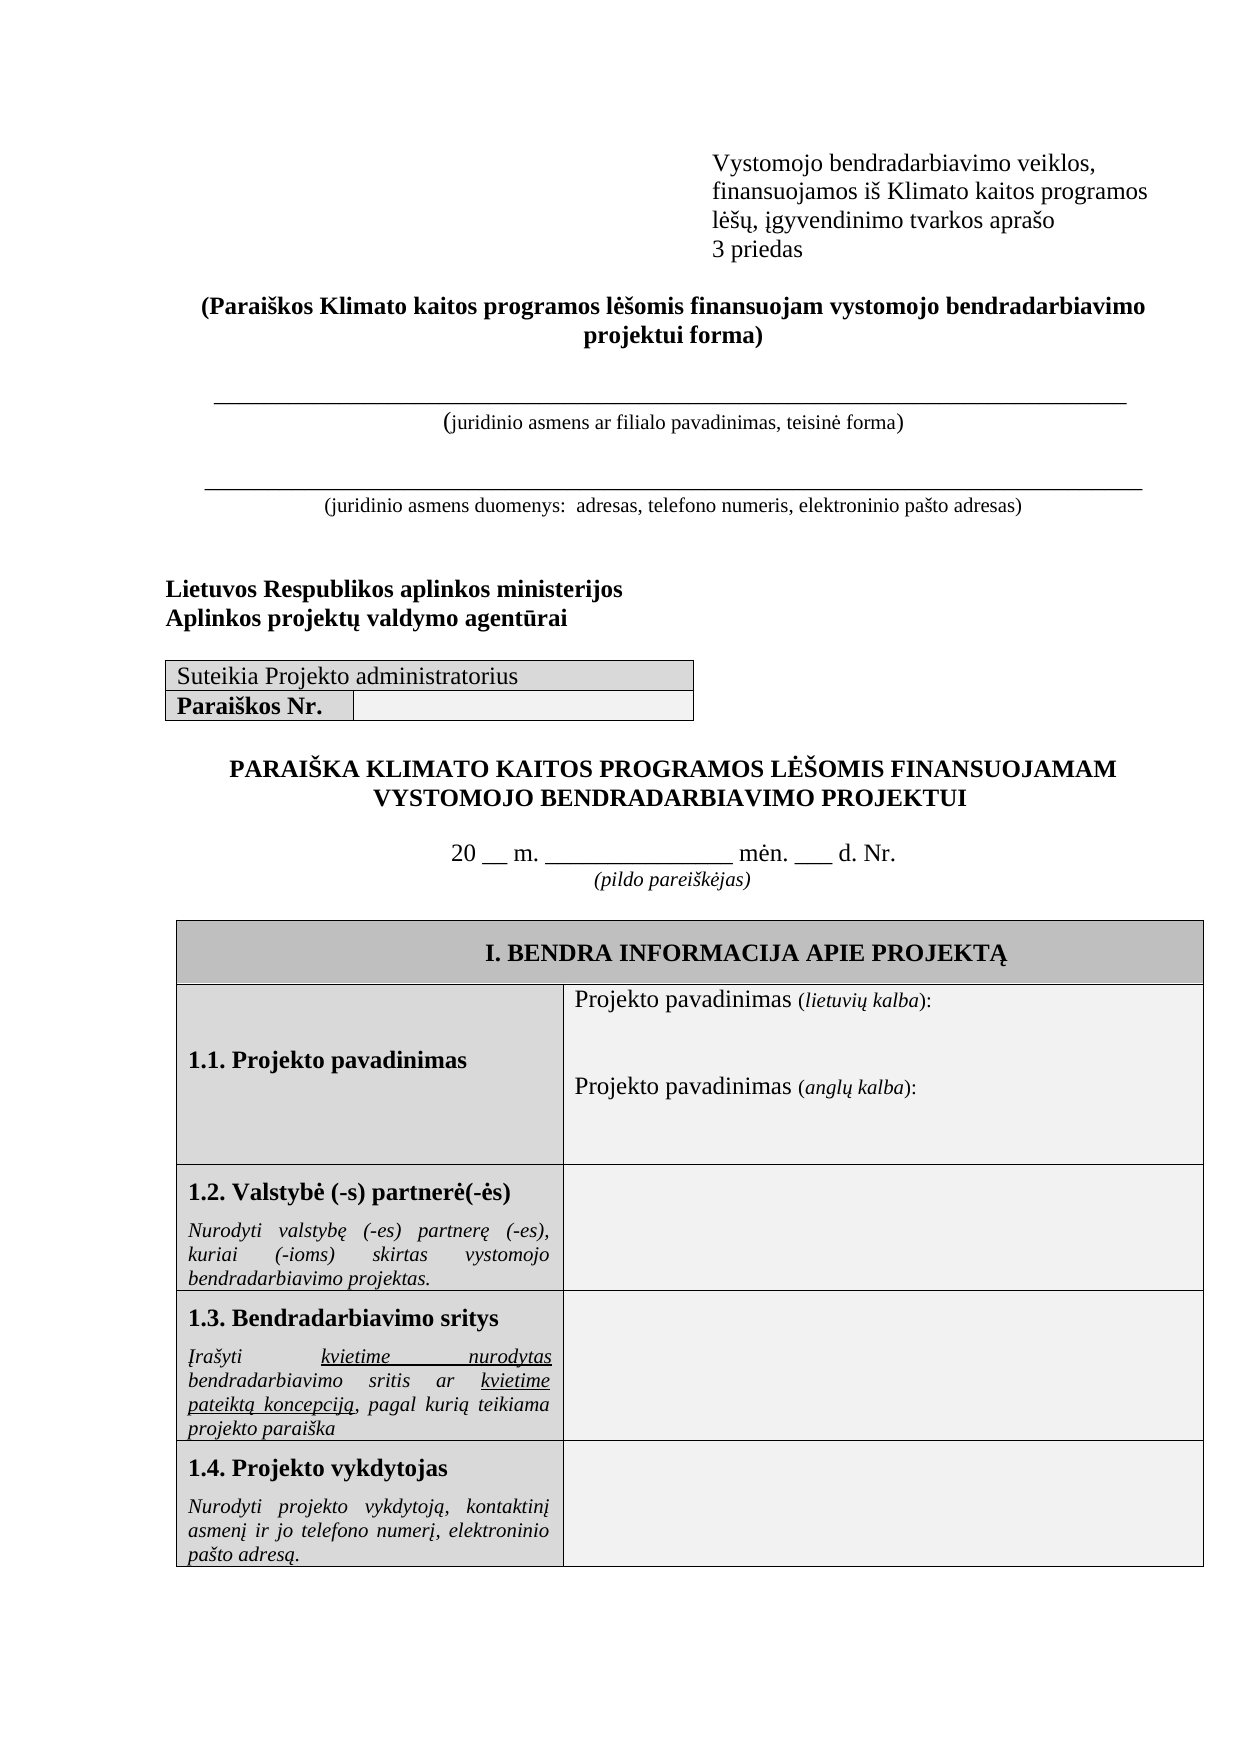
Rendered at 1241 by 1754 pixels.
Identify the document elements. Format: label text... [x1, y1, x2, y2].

text (juridinio asmens duomenys: adresas, telefono numeris, elektroninio pašto adresas) [165, 493, 1181, 517]
table_cell [564, 1291, 1203, 1440]
text Vystomojo bendradarbiavimo veiklos, finansuojamos iš Klimato kaitos programos lėšų, įgyvendinimo tvarkos aprašo [712, 148, 1181, 234]
table_cell 1.2. Valstybė (-s) partnerė(-ės) Nurodyti valstybę (-es) partnerę (-es), kuriai (-ioms) skirtas vystomojo bendradarbiavimo projektas. [177, 1165, 563, 1290]
table_header Suteikia Projekto administratorius [166, 661, 693, 690]
table_cell [354, 691, 693, 720]
table_cell [564, 1441, 1203, 1566]
text (juridinio asmens ar filialo pavadinimas, teisinė forma) [165, 406, 1181, 435]
text _________________________________________________________________________ [165, 378, 1181, 406]
text 20 __ m. _______________ mėn. ___ d. Nr. [165, 838, 1181, 867]
text ___________________________________________________________________________ [165, 464, 1181, 493]
table_cell 1.4. Projekto vykdytojas Nurodyti projekto vykdytoją, kontaktinį asmenį ir jo telefono numerį, elektroninio pašto adresą. [177, 1441, 563, 1566]
table_cell [564, 1165, 1203, 1290]
text (pildo pareiškėjas) [165, 867, 1181, 891]
text Aplinkos projektų valdymo agentūrai [165, 603, 1181, 632]
text 3 priedas [712, 234, 1181, 263]
table_cell 1.3. Bendradarbiavimo sritys Įrašyti kvietime nurodytas bendradarbiavimo sritis ar kvietime pateiktą koncepciją, pagal kurią teikiama projekto paraiška [177, 1291, 563, 1440]
text Lietuvos Respublikos aplinkos ministerijos [165, 574, 1181, 603]
table_cell 1.1. Projekto pavadinimas [177, 985, 563, 1164]
text (Paraiškos Klimato kaitos programos lėšomis finansuojam vystomojo bendradarbiavimo projektui forma) [165, 291, 1181, 349]
text PARAIŠKA KLIMATO KAITOS PROGRAMOS LĖŠOMIS FINANSUOJAMAM VYSTOMOJO BENDRADARBIAVIMO PROJEKTUI [165, 754, 1181, 812]
table_cell Projekto pavadinimas (lietuvių kalba): Projekto pavadinimas (anglų kalba): [564, 985, 1203, 1164]
table_header I. Bendra informacija APIE PROJEKTĄ [177, 921, 1203, 983]
table_cell Paraiškos Nr. [166, 691, 353, 720]
